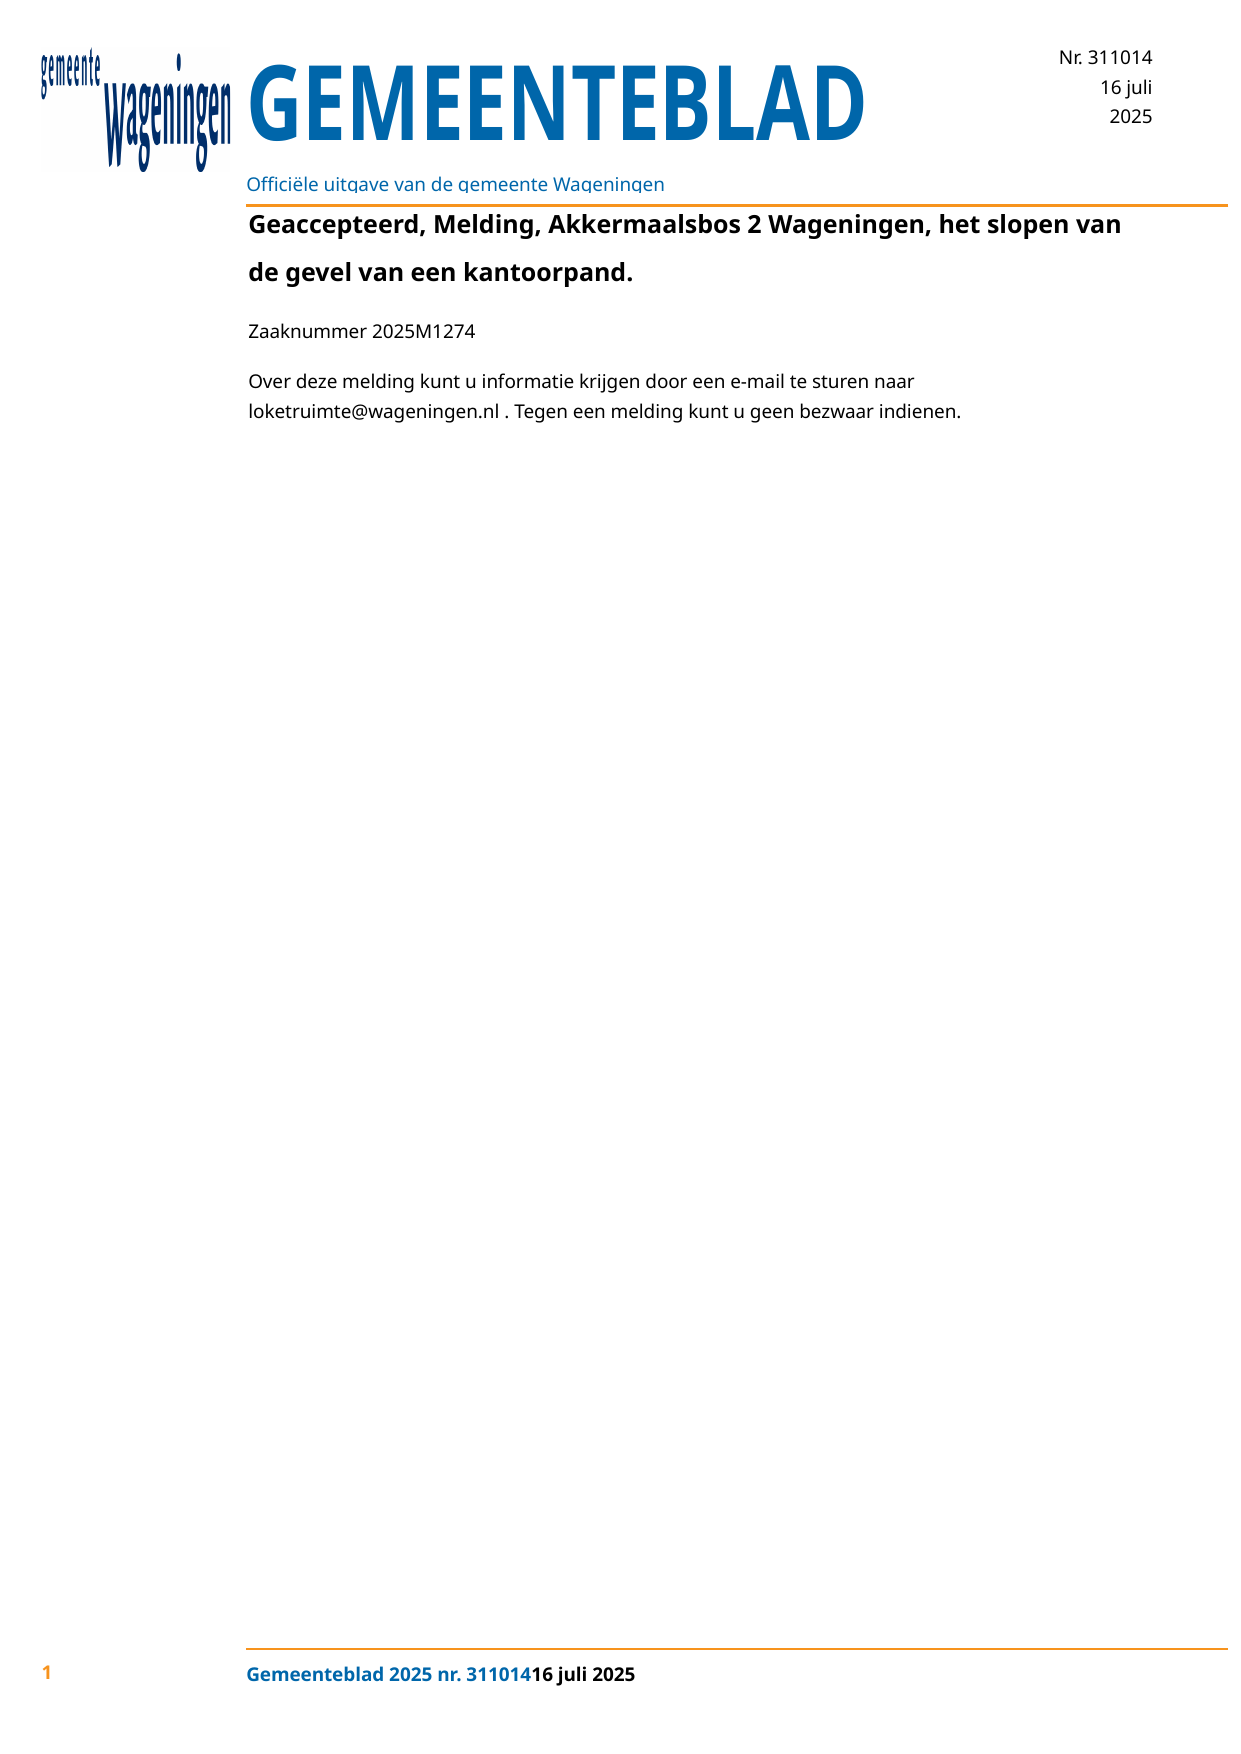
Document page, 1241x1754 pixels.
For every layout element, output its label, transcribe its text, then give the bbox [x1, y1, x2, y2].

text Geaccepteerd, Melding, Akkermaalsbos 2 Wageningen, het slopen van de gevel van een kantoorpand. [248, 207, 1152, 288]
text Over deze melding kunt u informatie krijgen door een e-mail te sturen naar loketruimte@wageningen.nl . Tegen een melding kunt u geen bezwaar indienen. [248, 368, 1152, 424]
text Zaaknummer 2025M1274 [248, 318, 1152, 344]
picture [41, 47, 231, 172]
